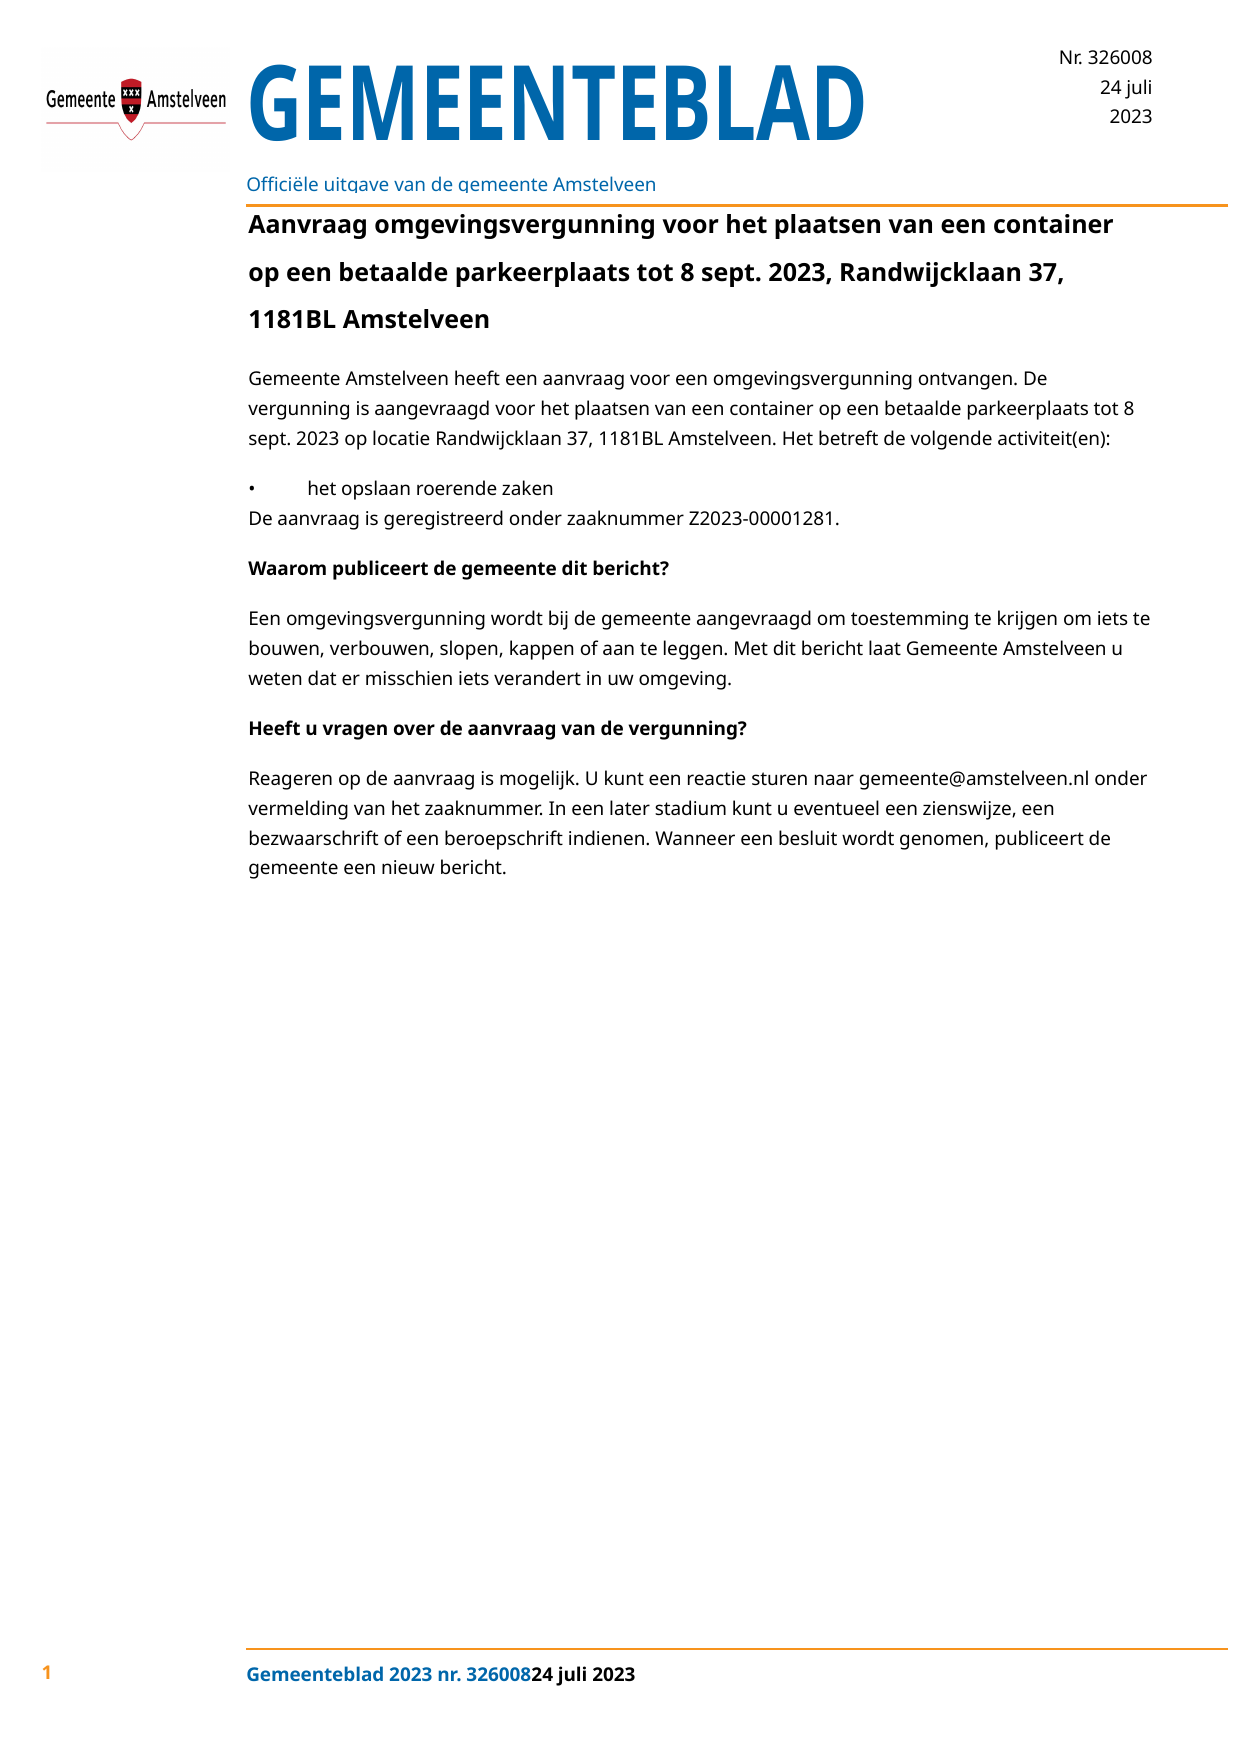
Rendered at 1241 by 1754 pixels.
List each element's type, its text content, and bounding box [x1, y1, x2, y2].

list het opslaan roerende zaken [248, 475, 1152, 501]
picture [41, 47, 231, 172]
text De aanvraag is geregistreerd onder zaaknummer Z2023-00001281. [248, 505, 1152, 530]
text Gemeente Amstelveen heeft een aanvraag voor een omgevingsvergunning ontvangen. De vergunning is aangevraagd voor het plaatsen van een container op een betaalde parkeerplaats tot 8 sept. 2023 op locatie Randwijcklaan 37, 1181BL Amstelveen. Het betreft de volgende activiteit(en): [248, 366, 1152, 450]
text Een omgevingsvergunning wordt bij de gemeente aangevraagd om toestemming te krijgen om iets te bouwen, verbouwen, slopen, kappen of aan te leggen. Met dit bericht laat Gemeente Amstelveen u weten dat er misschien iets verandert in uw omgeving. [248, 606, 1152, 690]
text Aanvraag omgevingsvergunning voor het plaatsen van een container op een betaalde parkeerplaats tot 8 sept. 2023, Randwijcklaan 37, 1181BL Amstelveen [248, 207, 1152, 336]
text Heeft u vragen over de aanvraag van de vergunning? [248, 715, 1152, 741]
text Waarom publiceert de gemeente dit bericht? [248, 555, 1152, 581]
text Reageren op de aanvraag is mogelijk. U kunt een reactie sturen naar gemeente@amstelveen.nl onder vermelding van het zaaknummer. In een later stadium kunt u eventueel een zienswijze, een bezwaarschrift of een beroepschrift indienen. Wanneer een besluit wordt genomen, publiceert de gemeente een nieuw bericht. [248, 766, 1152, 880]
